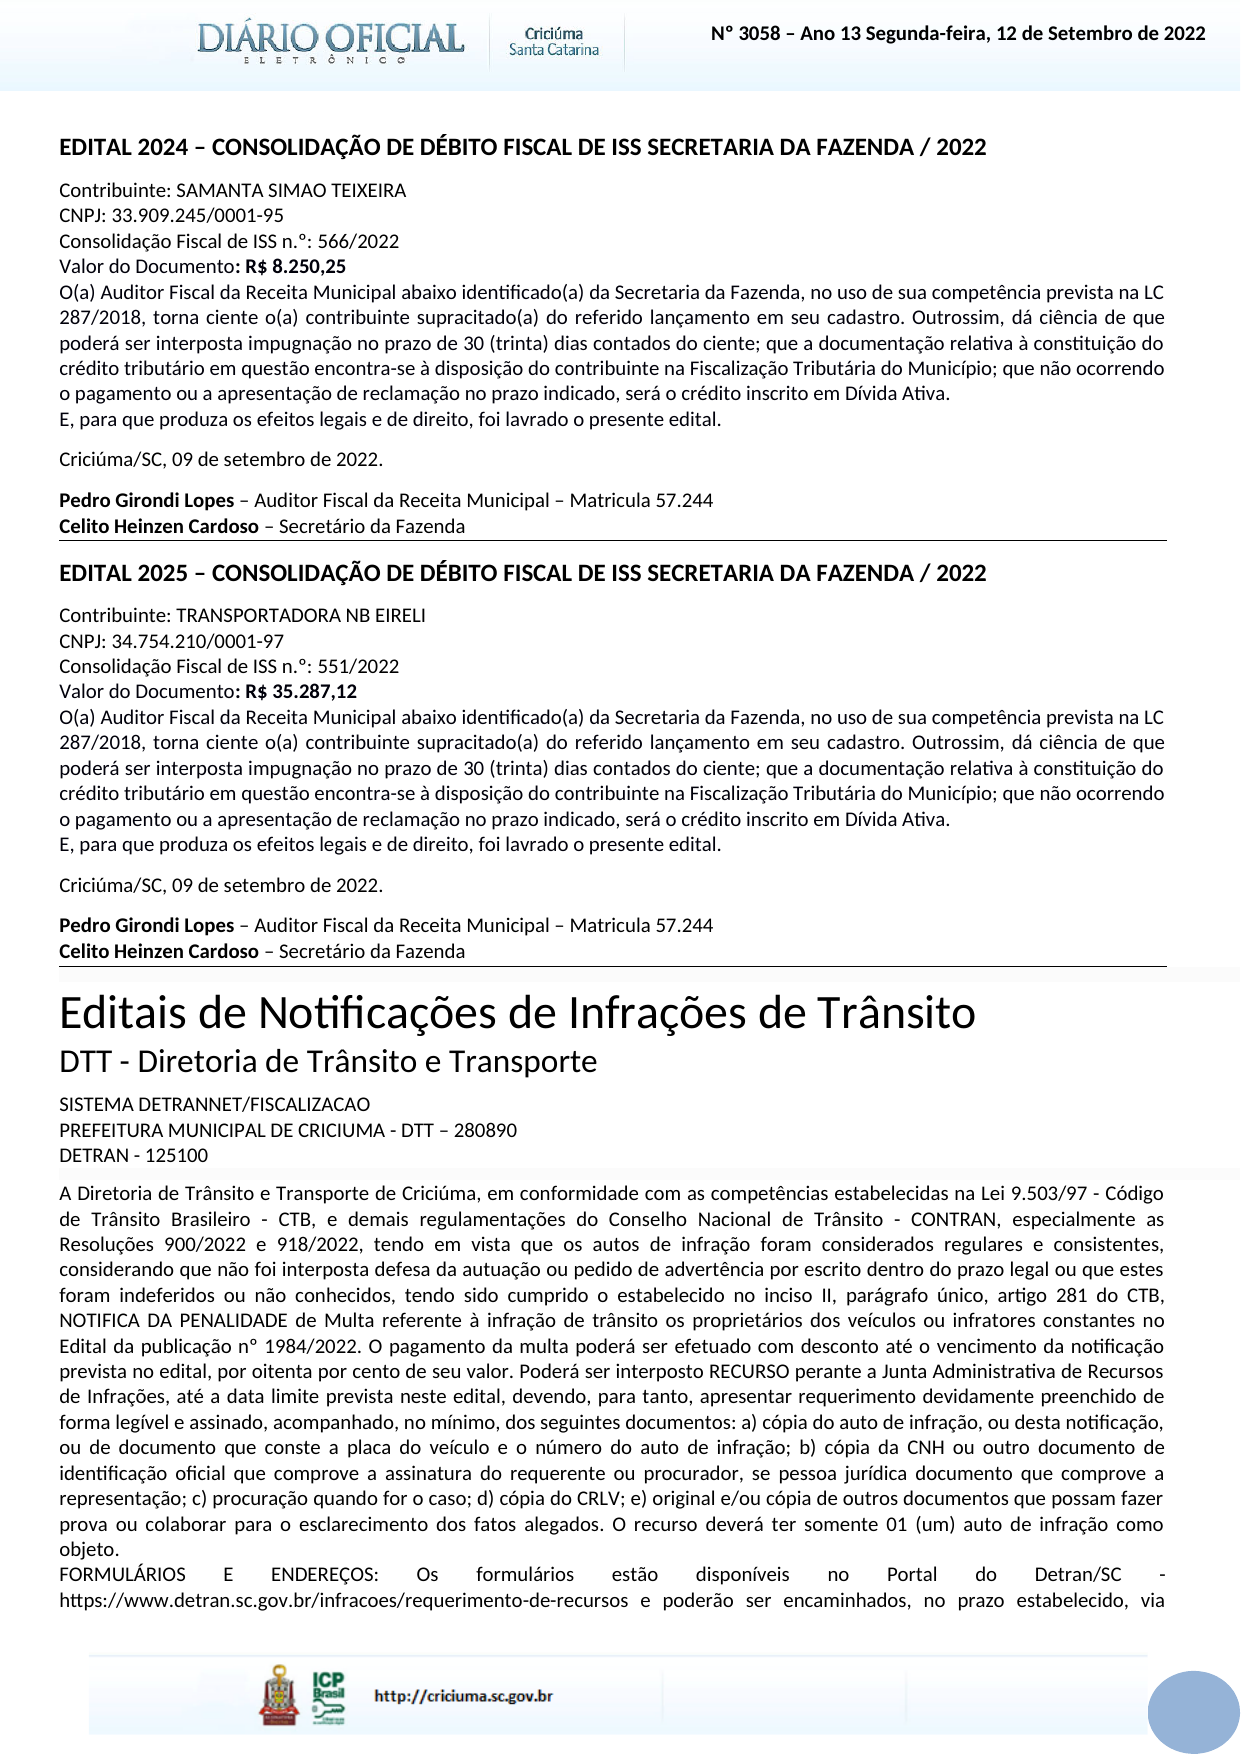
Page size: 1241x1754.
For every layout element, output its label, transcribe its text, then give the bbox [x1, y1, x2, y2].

text EDITAL 2025 – CONSOLIDAÇÃO DE DÉBITO FISCAL DE ISS SECRETARIA DA FAZENDA / 2022 [59, 557, 1167, 587]
text Pedro Girondi Lopes – Auditor Fiscal da Receita Municipal – Matricula 57.244 [59, 487, 1167, 513]
text Editais de Notificações de Infrações de Trânsito [59, 982, 1167, 1041]
text PREFEITURA MUNICIPAL DE CRICIUMA - DTT – 280890 [59, 1117, 1167, 1142]
text Pedro Girondi Lopes – Auditor Fiscal da Receita Municipal – Matricula 57.244 [59, 913, 1167, 938]
text FORMULÁRIOS E ENDEREÇOS: Os formulários estão disponíveis no Portal do Detran/SC - https://www.detran.sc.gov.br/infracoes/requerimento-de-recursos e poderão ser encaminhados, no prazo estabelecido, via [59, 1562, 1167, 1612]
text DETRAN - 125100 [59, 1142, 1167, 1168]
text O(a) Auditor Fiscal da Receita Municipal abaixo identificado(a) da Secretaria da Fazenda, no uso de sua competência prevista na LC 287/2018, torna ciente o(a) contribuinte supracitado(a) do referido lançamento em seu cadastro. Outrossim, dá ciência de que poderá ser interposta impugnação no prazo de 30 (trinta) dias contados do ciente; que a documentação relativa à constituição do crédito tributário em questão encontra-se à disposição do contribuinte na Fiscalização Tributária do Município; que não ocorrendo o pagamento ou a apresentação de reclamação no prazo indicado, será o crédito inscrito em Dívida Ativa. [59, 279, 1167, 406]
text A Diretoria de Trânsito e Transporte de Criciúma, em conformidade com as competências estabelecidas na Lei 9.503/97 - Código de Trânsito Brasileiro - CTB, e demais regulamentações do Conselho Nacional de Trânsito - CONTRAN, especialmente as Resoluções 900/2022 e 918/2022, tendo em vista que os autos de infração foram considerados regulares e consistentes, considerando que não foi interposta defesa da autuação ou pedido de advertência por escrito dentro do prazo legal ou que estes foram indeferidos ou não conhecidos, tendo sido cumprido o estabelecido no inciso II, parágrafo único, artigo 281 do CTB, NOTIFICA DA PENALIDADE de Multa referente à infração de trânsito os proprietários dos veículos ou infratores constantes no Edital da publicação nº 1984/2022. O pagamento da multa poderá ser efetuado com desconto até o vencimento da notificação prevista no edital, por oitenta por cento de seu valor. Poderá ser interposto RECURSO perante a Junta Administrativa de Recursos de Infrações, até a data limite prevista neste edital, devendo, para tanto, apresentar requerimento devidamente preenchido de forma legível e assinado, acompanhado, no mínimo, dos seguintes documentos: a) cópia do auto de infração, ou desta notificação, ou de documento que conste a placa do veículo e o número do auto de infração; b) cópia da CNH ou outro documento de identificação oficial que comprove a assinatura do requerente ou procurador, se pessoa jurídica documento que comprove a representação; c) procuração quando for o caso; d) cópia do CRLV; e) original e/ou cópia de outros documentos que possam fazer prova ou colaborar para o esclarecimento dos fatos alegados. O recurso deverá ter somente 01 (um) auto de infração como objeto. [59, 1180, 1167, 1562]
text Criciúma/SC, 09 de setembro de 2022. [59, 872, 1167, 897]
text E, para que produza os efeitos legais e de direito, foi lavrado o presente edital. [59, 831, 1167, 857]
text DTT - Diretoria de Trânsito e Transporte [59, 1041, 1167, 1081]
text Consolidação Fiscal de ISS n.º: 566/2022 [59, 228, 1167, 253]
text Contribuinte: SAMANTA SIMAO TEIXEIRA [59, 177, 1167, 203]
text CNPJ: 33.909.245/0001-95 [59, 203, 1167, 228]
text E, para que produza os efeitos legais e de direito, foi lavrado o presente edital. [59, 406, 1167, 431]
text Valor do Documento: R$ 8.250,25 [59, 253, 1167, 279]
text Celito Heinzen Cardoso – Secretário da Fazenda [59, 513, 1167, 540]
text CNPJ: 34.754.210/0001-97 [59, 628, 1167, 653]
text O(a) Auditor Fiscal da Receita Municipal abaixo identificado(a) da Secretaria da Fazenda, no uso de sua competência prevista na LC 287/2018, torna ciente o(a) contribuinte supracitado(a) do referido lançamento em seu cadastro. Outrossim, dá ciência de que poderá ser interposta impugnação no prazo de 30 (trinta) dias contados do ciente; que a documentação relativa à constituição do crédito tributário em questão encontra-se à disposição do contribuinte na Fiscalização Tributária do Município; que não ocorrendo o pagamento ou a apresentação de reclamação no prazo indicado, será o crédito inscrito em Dívida Ativa. [59, 704, 1167, 831]
text SISTEMA DETRANNET/FISCALIZACAO [59, 1091, 1167, 1117]
text Celito Heinzen Cardoso – Secretário da Fazenda [59, 938, 1167, 966]
text Contribuinte: TRANSPORTADORA NB EIRELI [59, 602, 1167, 628]
text EDITAL 2024 – CONSOLIDAÇÃO DE DÉBITO FISCAL DE ISS SECRETARIA DA FAZENDA / 2022 [59, 131, 1167, 162]
text Criciúma/SC, 09 de setembro de 2022. [59, 447, 1167, 472]
text Valor do Documento: R$ 35.287,12 [59, 679, 1167, 704]
text Consolidação Fiscal de ISS n.º: 551/2022 [59, 653, 1167, 679]
